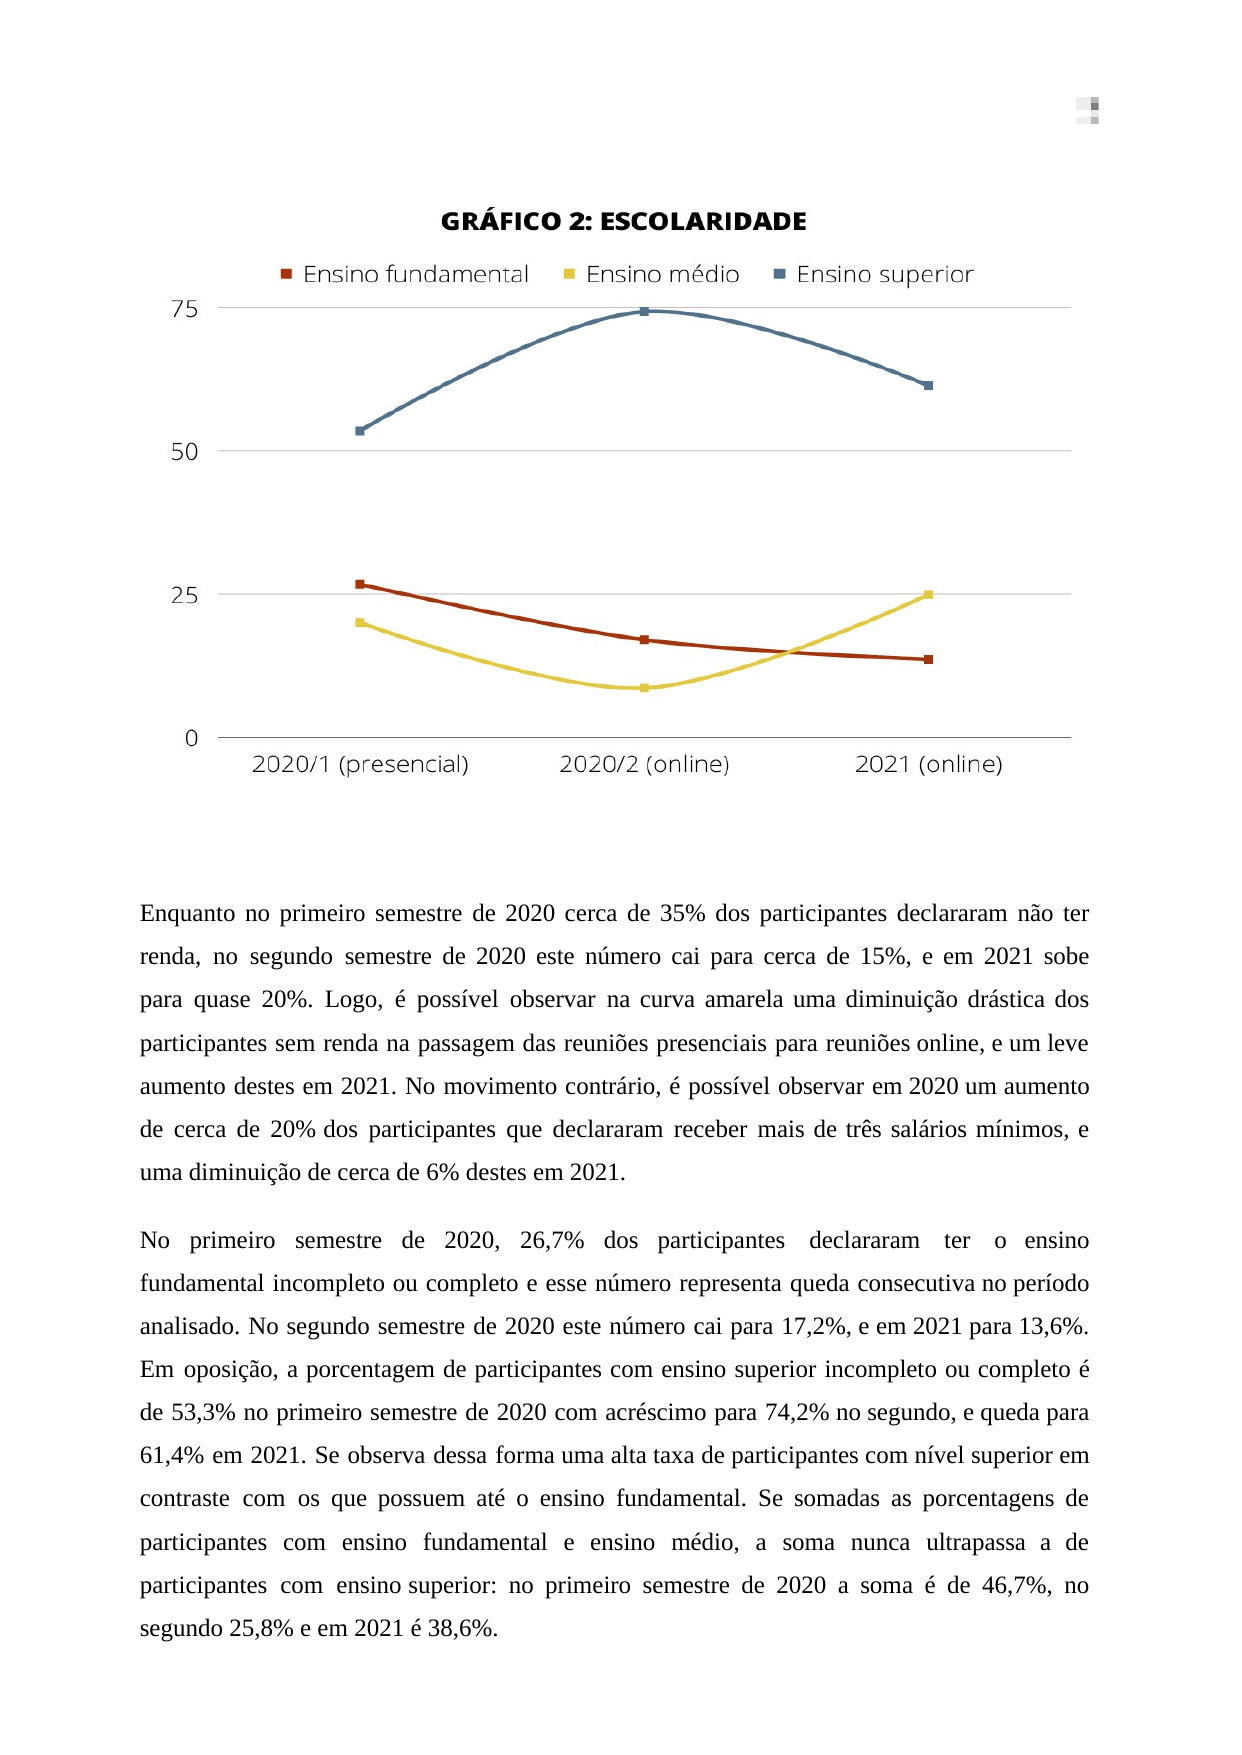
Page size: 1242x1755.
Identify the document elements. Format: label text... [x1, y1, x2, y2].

text No primeiro semestre de 2020, 26,7% dos participantes declararam ter o ensino fundamental incompleto ou completo e esse número representa queda consecutiva no período analisado. No segundo semestre de 2020 este número cai para 17,2%, e em 2021 para 13,6%. Em oposição, a porcentagem de participantes com ensino superior incompleto ou completo é de 53,3% no primeiro semestre de 2020 com acréscimo para 74,2% no segundo, e queda para 61,4% em 2021. Se observa dessa forma uma alta taxa de participantes com nível superior em contraste com os que possuem até o ensino fundamental. Se somadas as porcentagens de participantes com ensino fundamental e ensino médio, a soma nunca ultrapassa a de participantes com ensino superior: no primeiro semestre de 2020 a soma é de 46,7%, no segundo 25,8% e em 2021 é 38,6%. [139, 1225, 1090, 1642]
text Enquanto no primeiro semestre de 2020 cerca de 35% dos participantes declararam não ter renda, no segundo semestre de 2020 este número cai para cerca de 15%, e em 2021 sobe para quase 20%. Logo, é possível observar na curva amarela uma diminuição drástica dos participantes sem renda na passagem das reuniões presenciais para reuniões online, e um leve aumento destes em 2021. No movimento contrário, é possível observar em 2020 um aumento de cerca de 20% dos participantes que declararam receber mais de três salários mínimos, e uma diminuição de cerca de 6% destes em 2021. [139, 898, 1090, 1186]
